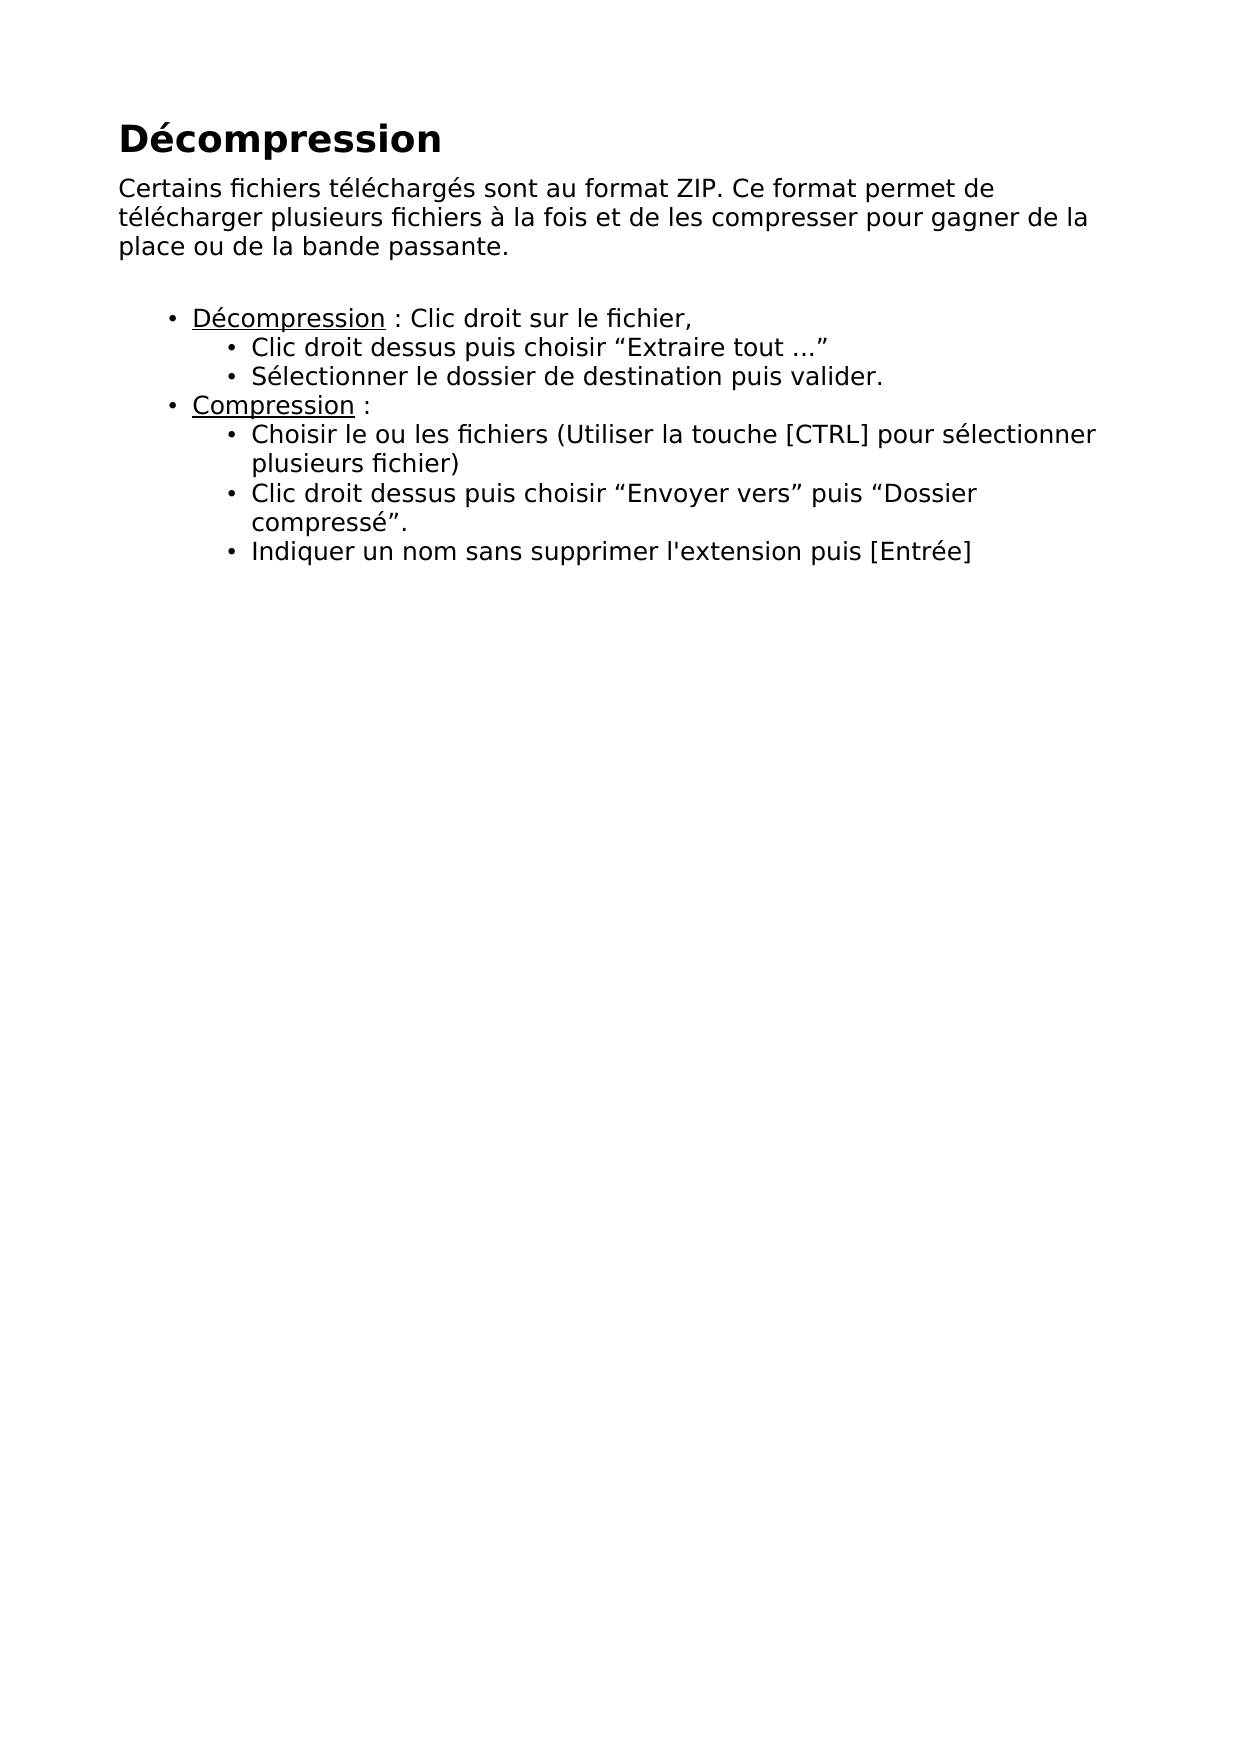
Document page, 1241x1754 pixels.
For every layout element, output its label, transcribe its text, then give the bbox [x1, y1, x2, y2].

list Décompression : Clic droit sur le fichier, [177, 304, 1122, 333]
subtitle Décompression [118, 118, 1122, 162]
list Indiquer un nom sans supprimer l'extension puis [Entrée] [236, 537, 1122, 566]
list Clic droit dessus puis choisir “Extraire tout ...” [236, 333, 1122, 362]
list Clic droit dessus puis choisir “Envoyer vers” puis “Dossier compressé”. [236, 479, 1122, 537]
text Certains fichiers téléchargés sont au format ZIP. Ce format permet de télécharger plusieurs fichiers à la fois et de les compresser pour gagner de la place ou de la bande passante. [118, 174, 1122, 262]
list Compression : [177, 391, 1122, 420]
list Sélectionner le dossier de destination puis valider. [236, 362, 1122, 391]
list Choisir le ou les fichiers (Utiliser la touche [CTRL] pour sélectionner plusieurs fichier) [236, 420, 1122, 479]
